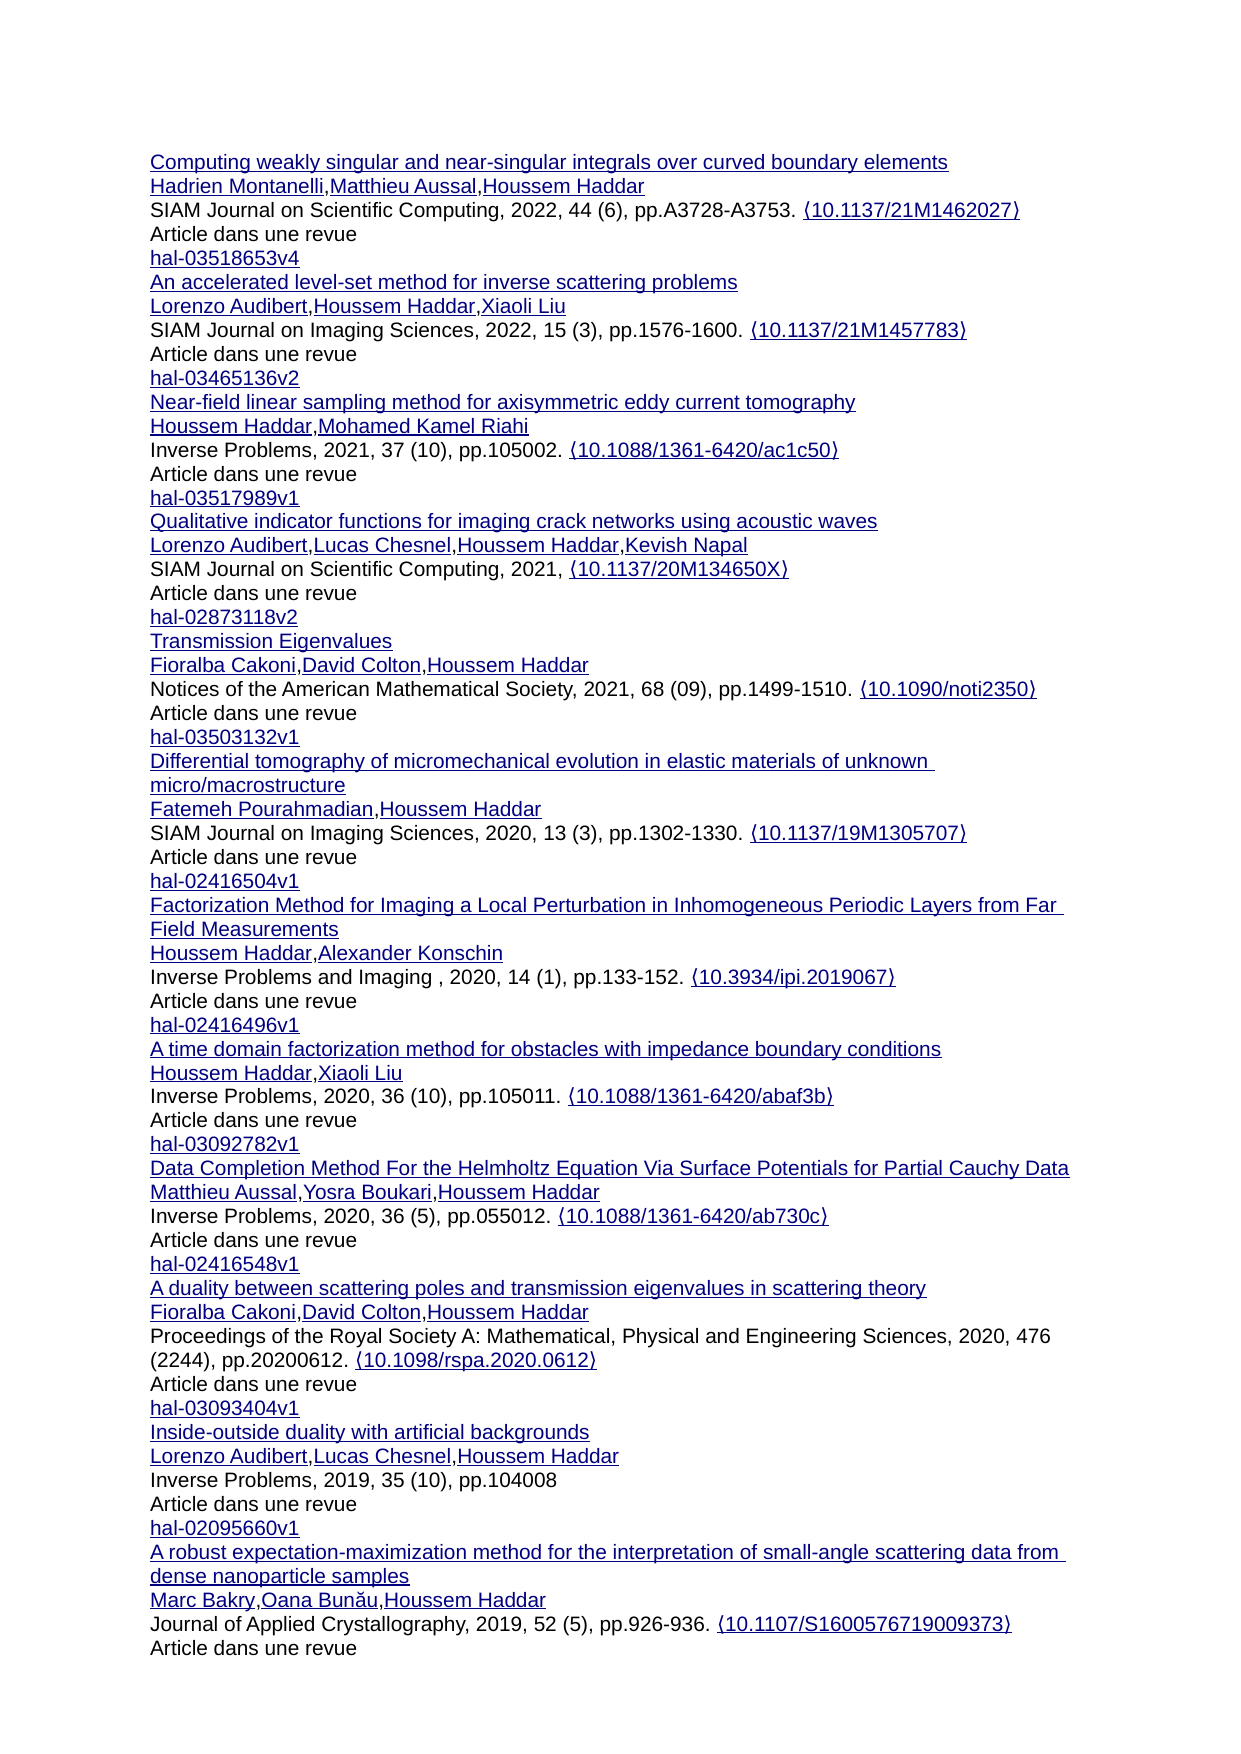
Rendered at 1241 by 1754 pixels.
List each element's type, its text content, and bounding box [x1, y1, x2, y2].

table_cell A robust expectation-maximization method for the interpretation of small-angle scattering data from dense nanoparticle samples Marc Bakry,Oana Bunău,Houssem Haddar Journal of Applied Crystallography, 2019, 52 (5), pp.926-936. ⟨10.1107/S1600576719009373⟩ Article dans une revue [150, 1540, 1090, 1659]
table_cell Differential tomography of micromechanical evolution in elastic materials of unknown micro/macrostructure Fatemeh Pourahmadian,Houssem Haddar SIAM Journal on Imaging Sciences, 2020, 13 (3), pp.1302-1330. ⟨10.1137/19M1305707⟩ Article dans une revue hal-02416504v1 [150, 749, 1090, 893]
table_cell Near-field linear sampling method for axisymmetric eddy current tomography Houssem Haddar,Mohamed Kamel Riahi Inverse Problems, 2021, 37 (10), pp.105002. ⟨10.1088/1361-6420/ac1c50⟩ Article dans une revue hal-03517989v1 [150, 390, 1090, 509]
table_cell Data Completion Method For the Helmholtz Equation Via Surface Potentials for Partial Cauchy Data Matthieu Aussal,Yosra Boukari,Houssem Haddar Inverse Problems, 2020, 36 (5), pp.055012. ⟨10.1088/1361-6420/ab730c⟩ Article dans une revue hal-02416548v1 [150, 1156, 1090, 1276]
table_cell A time domain factorization method for obstacles with impedance boundary conditions Houssem Haddar,Xiaoli Liu Inverse Problems, 2020, 36 (10), pp.105011. ⟨10.1088/1361-6420/abaf3b⟩ Article dans une revue hal-03092782v1 [150, 1036, 1090, 1156]
table_cell Transmission Eigenvalues Fioralba Cakoni,David Colton,Houssem Haddar Notices of the American Mathematical Society, 2021, 68 (09), pp.1499-1510. ⟨10.1090/noti2350⟩ Article dans une revue hal-03503132v1 [150, 629, 1090, 749]
table_cell Factorization Method for Imaging a Local Perturbation in Inhomogeneous Periodic Layers from Far Field Measurements Houssem Haddar,Alexander Konschin Inverse Problems and Imaging , 2020, 14 (1), pp.133-152. ⟨10.3934/ipi.2019067⟩ Article dans une revue hal-02416496v1 [150, 893, 1090, 1036]
table_cell Qualitative indicator functions for imaging crack networks using acoustic waves Lorenzo Audibert,Lucas Chesnel,Houssem Haddar,Kevish Napal SIAM Journal on Scientific Computing, 2021, ⟨10.1137/20M134650X⟩ Article dans une revue hal-02873118v2 [150, 509, 1090, 629]
table_cell Inside-outside duality with artificial backgrounds Lorenzo Audibert,Lucas Chesnel,Houssem Haddar Inverse Problems, 2019, 35 (10), pp.104008 Article dans une revue hal-02095660v1 [150, 1420, 1090, 1539]
table_cell An accelerated level-set method for inverse scattering problems Lorenzo Audibert,Houssem Haddar,Xiaoli Liu SIAM Journal on Imaging Sciences, 2022, 15 (3), pp.1576-1600. ⟨10.1137/21M1457783⟩ Article dans une revue hal-03465136v2 [150, 270, 1090, 389]
table_cell A duality between scattering poles and transmission eigenvalues in scattering theory Fioralba Cakoni,David Colton,Houssem Haddar Proceedings of the Royal Society A: Mathematical, Physical and Engineering Sciences, 2020, 476 (2244), pp.20200612. ⟨10.1098/rspa.2020.0612⟩ Article dans une revue hal-03093404v1 [150, 1276, 1090, 1420]
table_cell Computing weakly singular and near-singular integrals over curved boundary elements Hadrien Montanelli,Matthieu Aussal,Houssem Haddar SIAM Journal on Scientific Computing, 2022, 44 (6), pp.A3728-A3753. ⟨10.1137/21M1462027⟩ Article dans une revue hal-03518653v4 [150, 150, 1090, 270]
